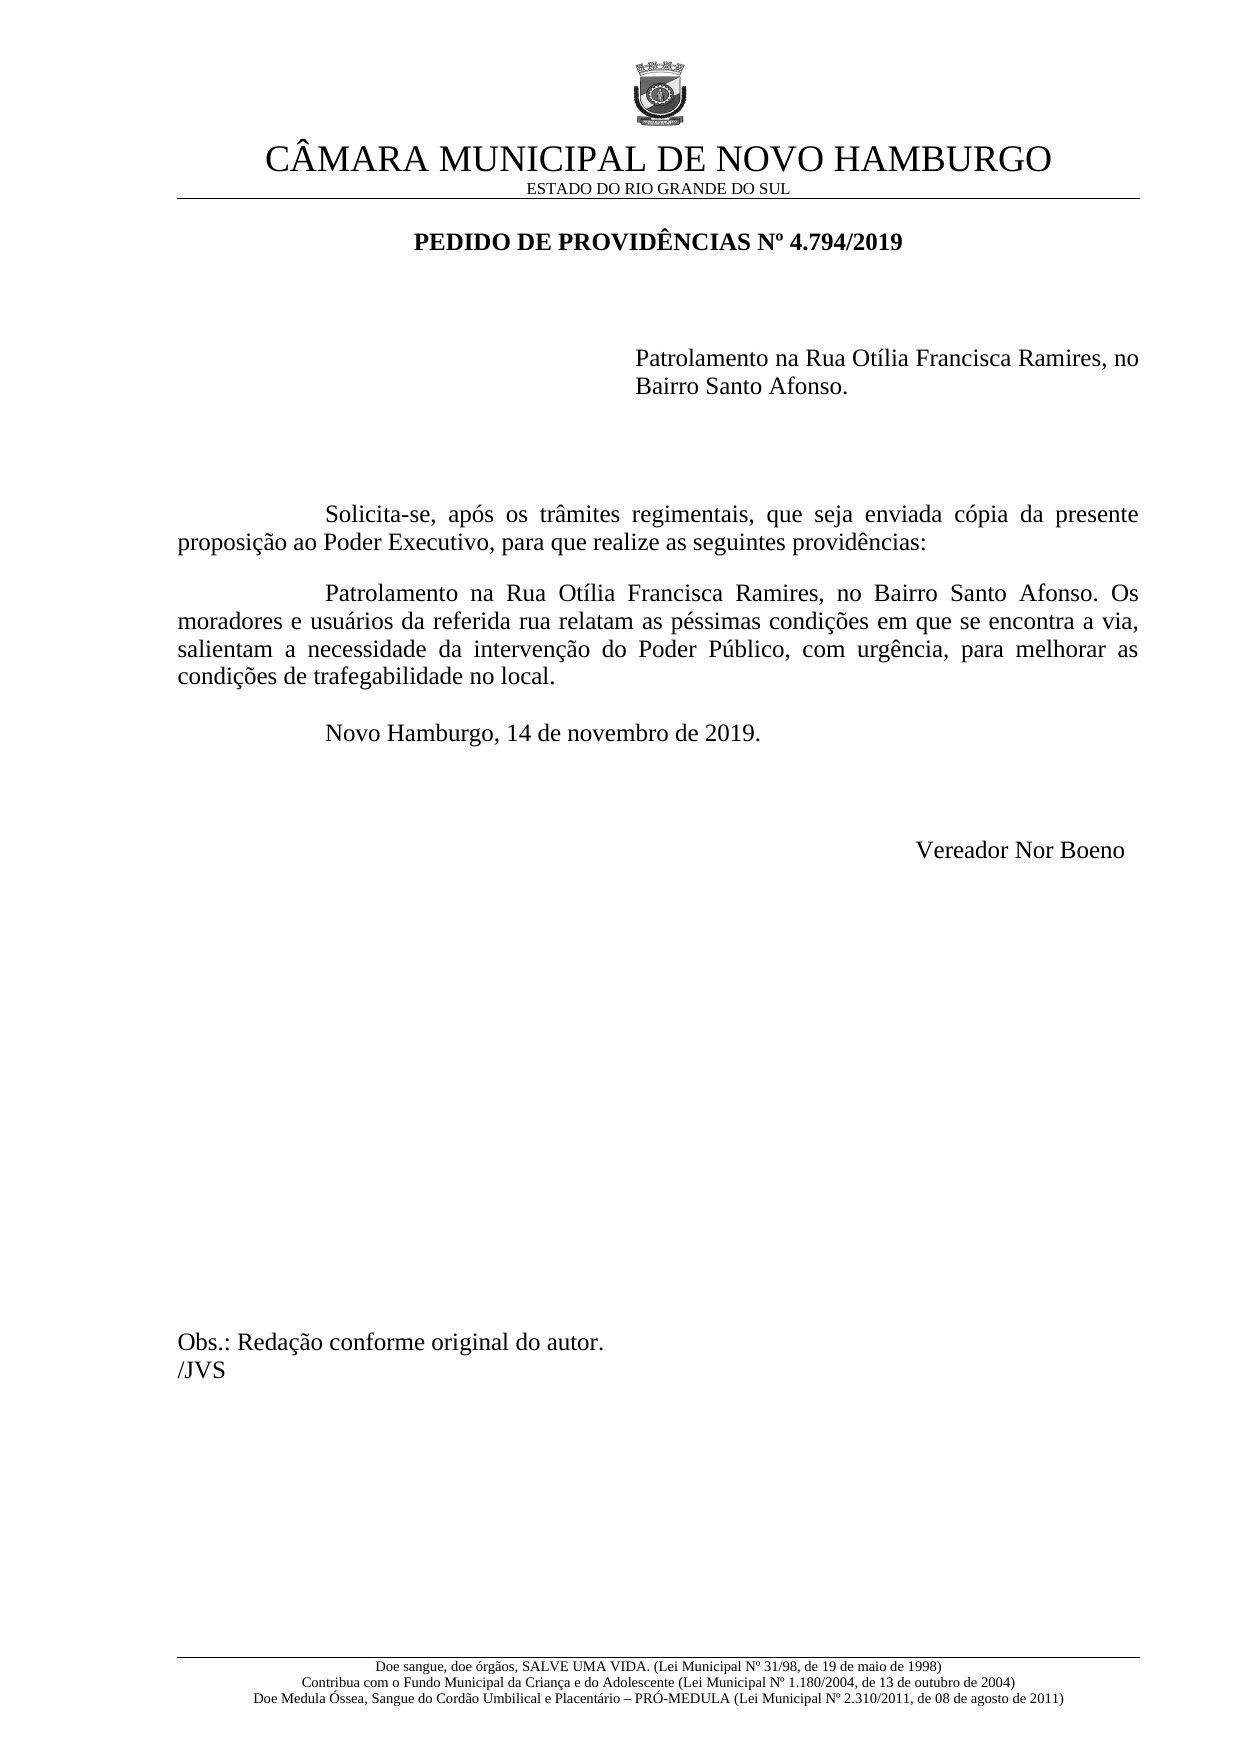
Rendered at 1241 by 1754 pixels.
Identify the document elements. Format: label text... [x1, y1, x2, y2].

text Solicita-se, após os trâmites regimentais, que seja enviada cópia da presente proposição ao Poder Executivo, para que realize as seguintes providências: [177, 500, 1140, 556]
text /JVS [177, 1356, 1140, 1384]
text Novo Hamburgo, 14 de novembro de 2019. [177, 719, 1140, 747]
text Obs.: Redação conforme original do autor. [177, 1328, 1140, 1356]
text Patrolamento na Rua Otília Francisca Ramires, no Bairro Santo Afonso. [635, 344, 1140, 400]
text Patrolamento na Rua Otília Francisca Ramires, no Bairro Santo Afonso. Os moradores e usuários da referida rua relatam as péssimas condições em que se encontra a via, salientam a necessidade da intervenção do Poder Público, com urgência, para melhorar as condições de trafegabilidade no local. [177, 579, 1140, 690]
text PEDIDO DE PROVIDÊNCIAS Nº 4.794/2019 [177, 228, 1140, 256]
text Vereador Nor Boeno [768, 836, 1140, 863]
